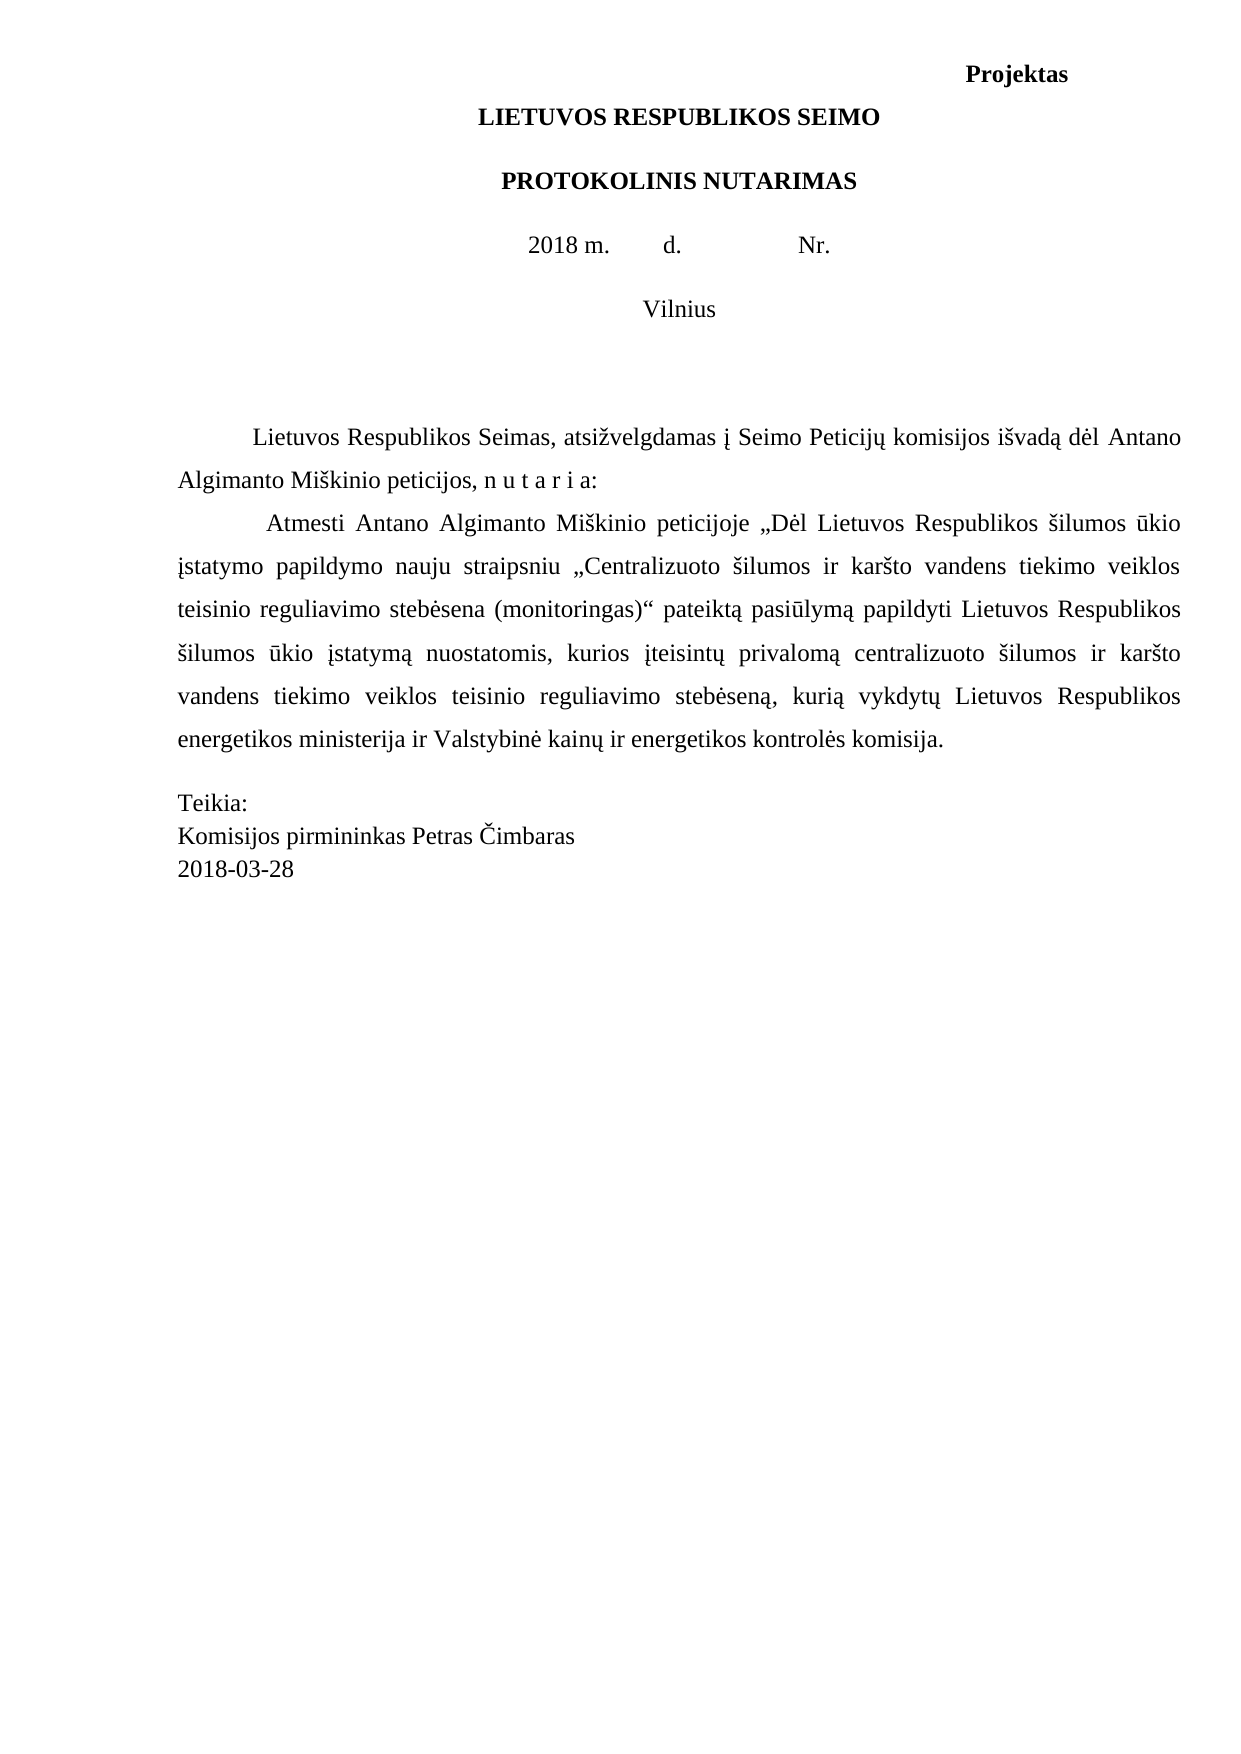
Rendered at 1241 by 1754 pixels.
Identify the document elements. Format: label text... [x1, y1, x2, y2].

text LIETUVOS RESPUBLIKOS SEIMO [177, 102, 1181, 131]
title Projektas [777, 59, 1181, 88]
text Lietuvos Respublikos Seimas, atsižvelgdamas į Seimo Peticijų komisijos išvadą dėl Antano Algimanto Miškinio peticijos, n u t a r i a: [177, 422, 1181, 494]
text 2018 m. d. Nr. [177, 230, 1181, 259]
text Vilnius [177, 294, 1181, 323]
text Teikia: [177, 788, 1181, 817]
text 2018-03-28 [177, 854, 1181, 883]
text Komisijos pirmininkas Petras Čimbaras [177, 821, 1181, 849]
text Atmesti Antano Algimanto Miškinio peticijoje „Dėl Lietuvos Respublikos šilumos ūkio įstatymo papildymo nauju straipsniu „Centralizuoto šilumos ir karšto vandens tiekimo veiklos teisinio reguliavimo stebėsena (monitoringas)“ pateiktą pasiūlymą papildyti Lietuvos Respublikos šilumos ūkio įstatymą nuostatomis, kurios įteisintų privalomą centralizuoto šilumos ir karšto vandens tiekimo veiklos teisinio reguliavimo stebėseną, kurią vykdytų Lietuvos Respublikos energetikos ministerija ir Valstybinė kainų ir energetikos kontrolės komisija. [177, 508, 1181, 753]
text PROTOKOLINIS NUTARIMAS [177, 166, 1181, 195]
